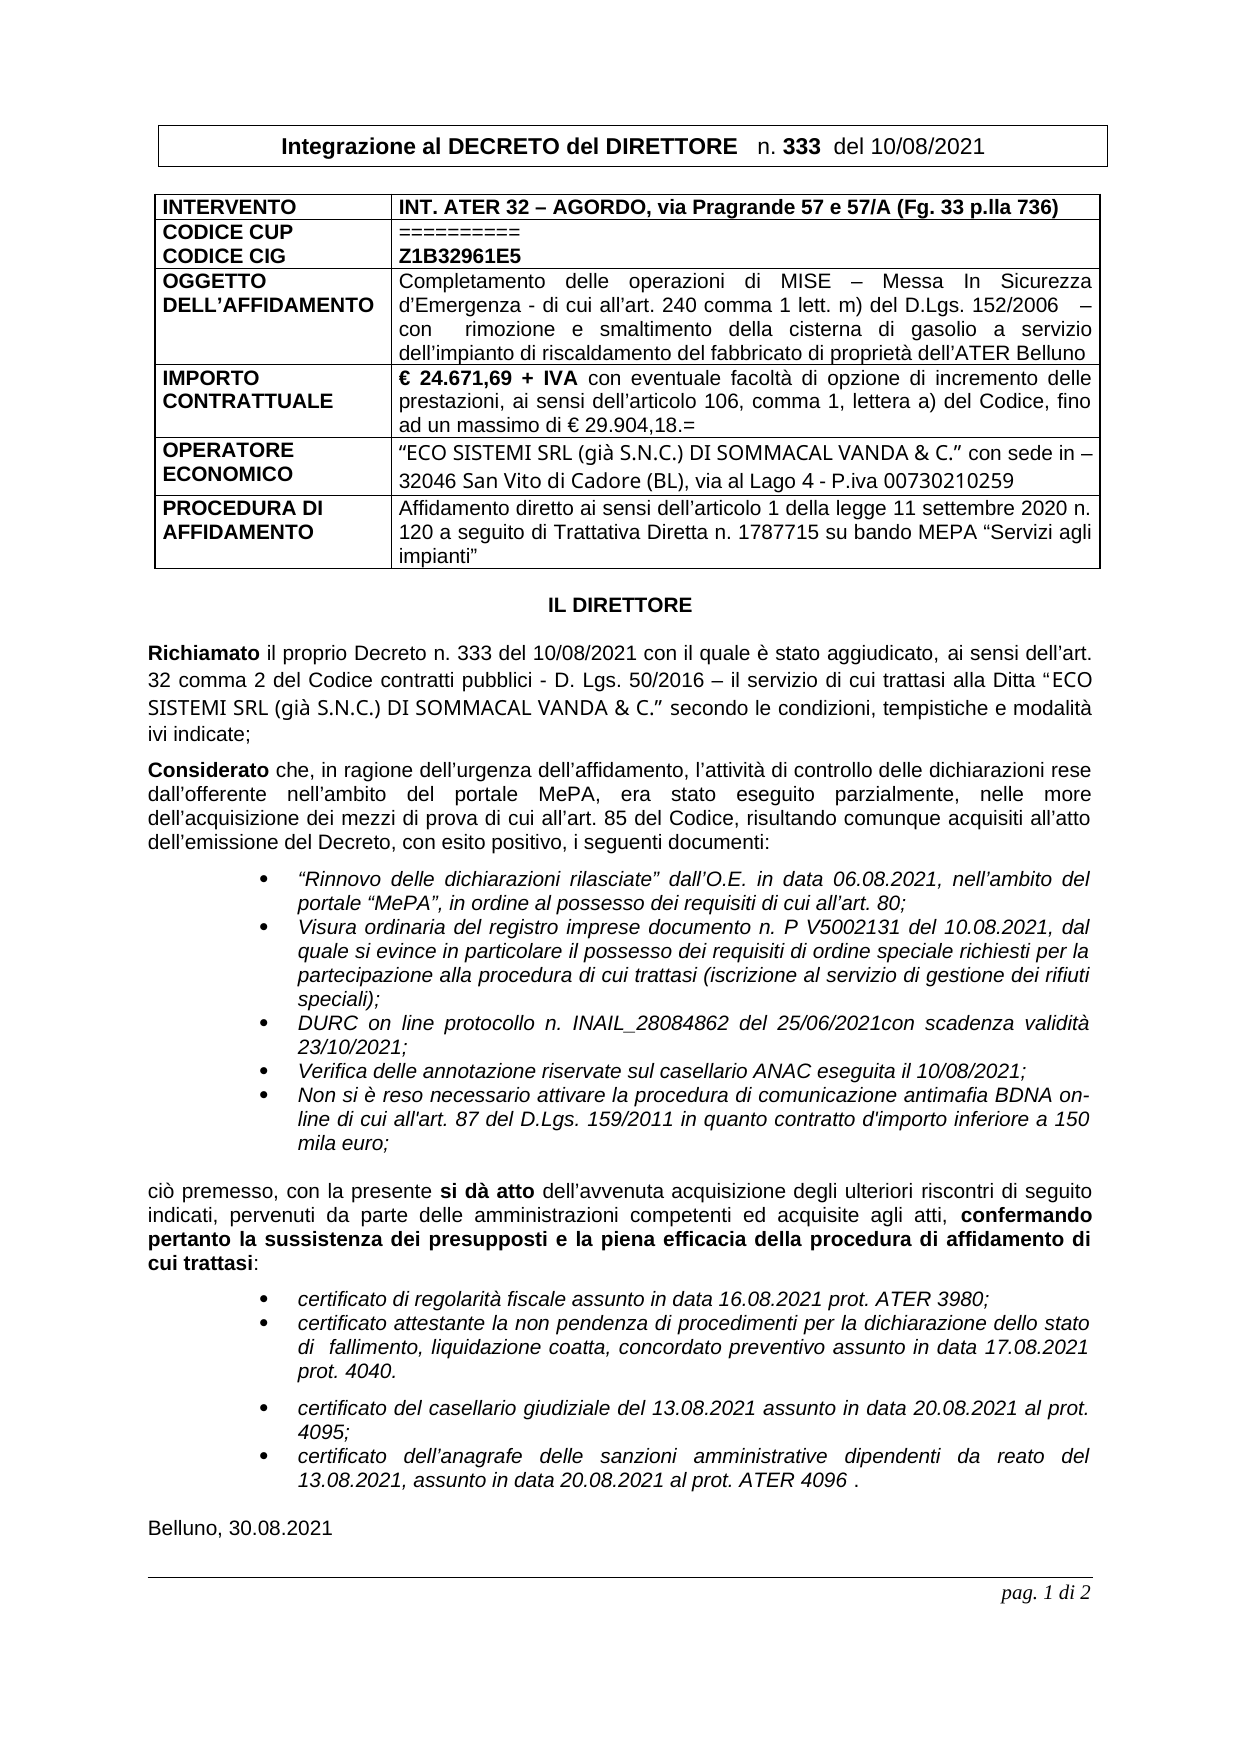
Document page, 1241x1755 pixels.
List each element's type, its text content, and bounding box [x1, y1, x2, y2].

table_cell CODICE CUP [156, 220, 391, 243]
list Visura ordinaria del registro imprese documento n. P V5002131 del 10.08.2021, dal quale si evince in particolare il possesso dei requisiti di ordine speciale richiesti per la partecipazione alla procedura di cui trattasi (iscrizione al servizio di gestione dei rifiuti speciali); [260, 914, 1093, 1011]
table_cell Affidamento diretto ai sensi dell’articolo 1 della legge 11 settembre 2020 n. 120 a seguito di Trattativa Diretta n. 1787715 su bando MEPA “Servizi agli impianti” [392, 496, 1099, 568]
table_cell Z1B32961E5 [392, 244, 1099, 267]
list Non si è reso necessario attivare la procedura di comunicazione antimafia BDNA on-line di cui all'art. 87 del D.Lgs. 159/2011 in quanto contratto d'importo inferiore a 150 mila euro; [260, 1083, 1093, 1154]
list certificato dell’anagrafe delle sanzioni amministrative dipendenti da reato del 13.08.2021, assunto in data 20.08.2021 al prot. ATER 4096 . [260, 1443, 1093, 1491]
table_cell CODICE CIG [156, 244, 391, 267]
table_header Integrazione al DECRETO del DIRETTORE n. 333 del 10/08/2021 [159, 126, 1107, 166]
text Richiamato il proprio Decreto n. 333 del 10/08/2021 con il quale è stato aggiudicato, ai sensi dell’art. 32 comma 2 del Codice contratti pubblici - D. Lgs. 50/2016 – il servizio di cui trattasi alla Ditta “ECO SISTEMI SRL (già S.N.C.) DI SOMMACAL VANDA & C.” secondo le condizioni, tempistiche e modalità ivi indicate; [148, 641, 1093, 746]
list “Rinnovo delle dichiarazioni rilasciate” dall’O.E. in data 06.08.2021, nell’ambito del portale “MePA”, in ordine al possesso dei requisiti di cui all’art. 80; [260, 867, 1093, 914]
list certificato attestante la non pendenza di procedimenti per la dichiarazione dello stato di fallimento, liquidazione coatta, concordato preventivo assunto in data 17.08.2021 prot. 4040. [260, 1311, 1093, 1383]
list DURC on line protocollo n. INAIL_28084862 del 25/06/2021con scadenza validità 23/10/2021; [260, 1011, 1093, 1058]
table_header INT. ATER 32 – AGORDO, via Pragrande 57 e 57/A (Fg. 33 p.lla 736) [392, 195, 1099, 218]
table_cell € 24.671,69 + IVA con eventuale facoltà di opzione di incremento delle prestazioni, ai sensi dell’articolo 106, comma 1, lettera a) del Codice, fino ad un massimo di € 29.904,18.= [392, 365, 1099, 437]
list certificato di regolarità fiscale assunto in data 16.08.2021 prot. ATER 3980; [260, 1287, 1093, 1311]
list certificato del casellario giudiziale del 13.08.2021 assunto in data 20.08.2021 al prot. 4095; [260, 1395, 1093, 1443]
table_cell PROCEDURA DI AFFIDAMENTO [156, 496, 391, 568]
text Considerato che, in ragione dell’urgenza dell’affidamento, l’attività di controllo delle dichiarazioni rese dall’offerente nell’ambito del portale MePA, era stato eseguito parzialmente, nelle more dell’acquisizione dei mezzi di prova di cui all’art. 85 del Codice, risultando comunque acquisiti all’atto dell’emissione del Decreto, con esito positivo, i seguenti documenti: [148, 758, 1093, 854]
text ciò premesso, con la presente si dà atto dell’avvenuta acquisizione degli ulteriori riscontri di seguito indicati, pervenuti da parte delle amministrazioni competenti ed acquisite agli atti, confermando pertanto la sussistenza dei presupposti e la piena efficacia della procedura di affidamento di cui trattasi: [148, 1178, 1093, 1274]
text IL DIRETTORE [148, 593, 1093, 617]
table_header INTERVENTO [156, 195, 391, 218]
table_cell OPERATORE ECONOMICO [156, 438, 391, 495]
table_cell IMPORTO CONTRATTUALE [156, 365, 391, 437]
table_cell “ECO SISTEMI SRL (già S.N.C.) DI SOMMACAL VANDA & C.” con sede in – 32046 San Vito di Cadore (BL), via al Lago 4 - P.iva 00730210259 [392, 438, 1099, 495]
text Belluno, 30.08.2021 [148, 1515, 1081, 1539]
list Verifica delle annotazione riservate sul casellario ANAC eseguita il 10/08/2021; [260, 1058, 1093, 1083]
table_cell Completamento delle operazioni di MISE – Messa In Sicurezza d’Emergenza - di cui all’art. 240 comma 1 lett. m) del D.Lgs. 152/2006 – con rimozione e smaltimento della cisterna di gasolio a servizio dell’impianto di riscaldamento del fabbricato di proprietà dell’ATER Belluno [392, 269, 1099, 364]
table_cell ========== [392, 220, 1099, 243]
table_cell OGGETTO DELL’AFFIDAMENTO [156, 269, 391, 364]
